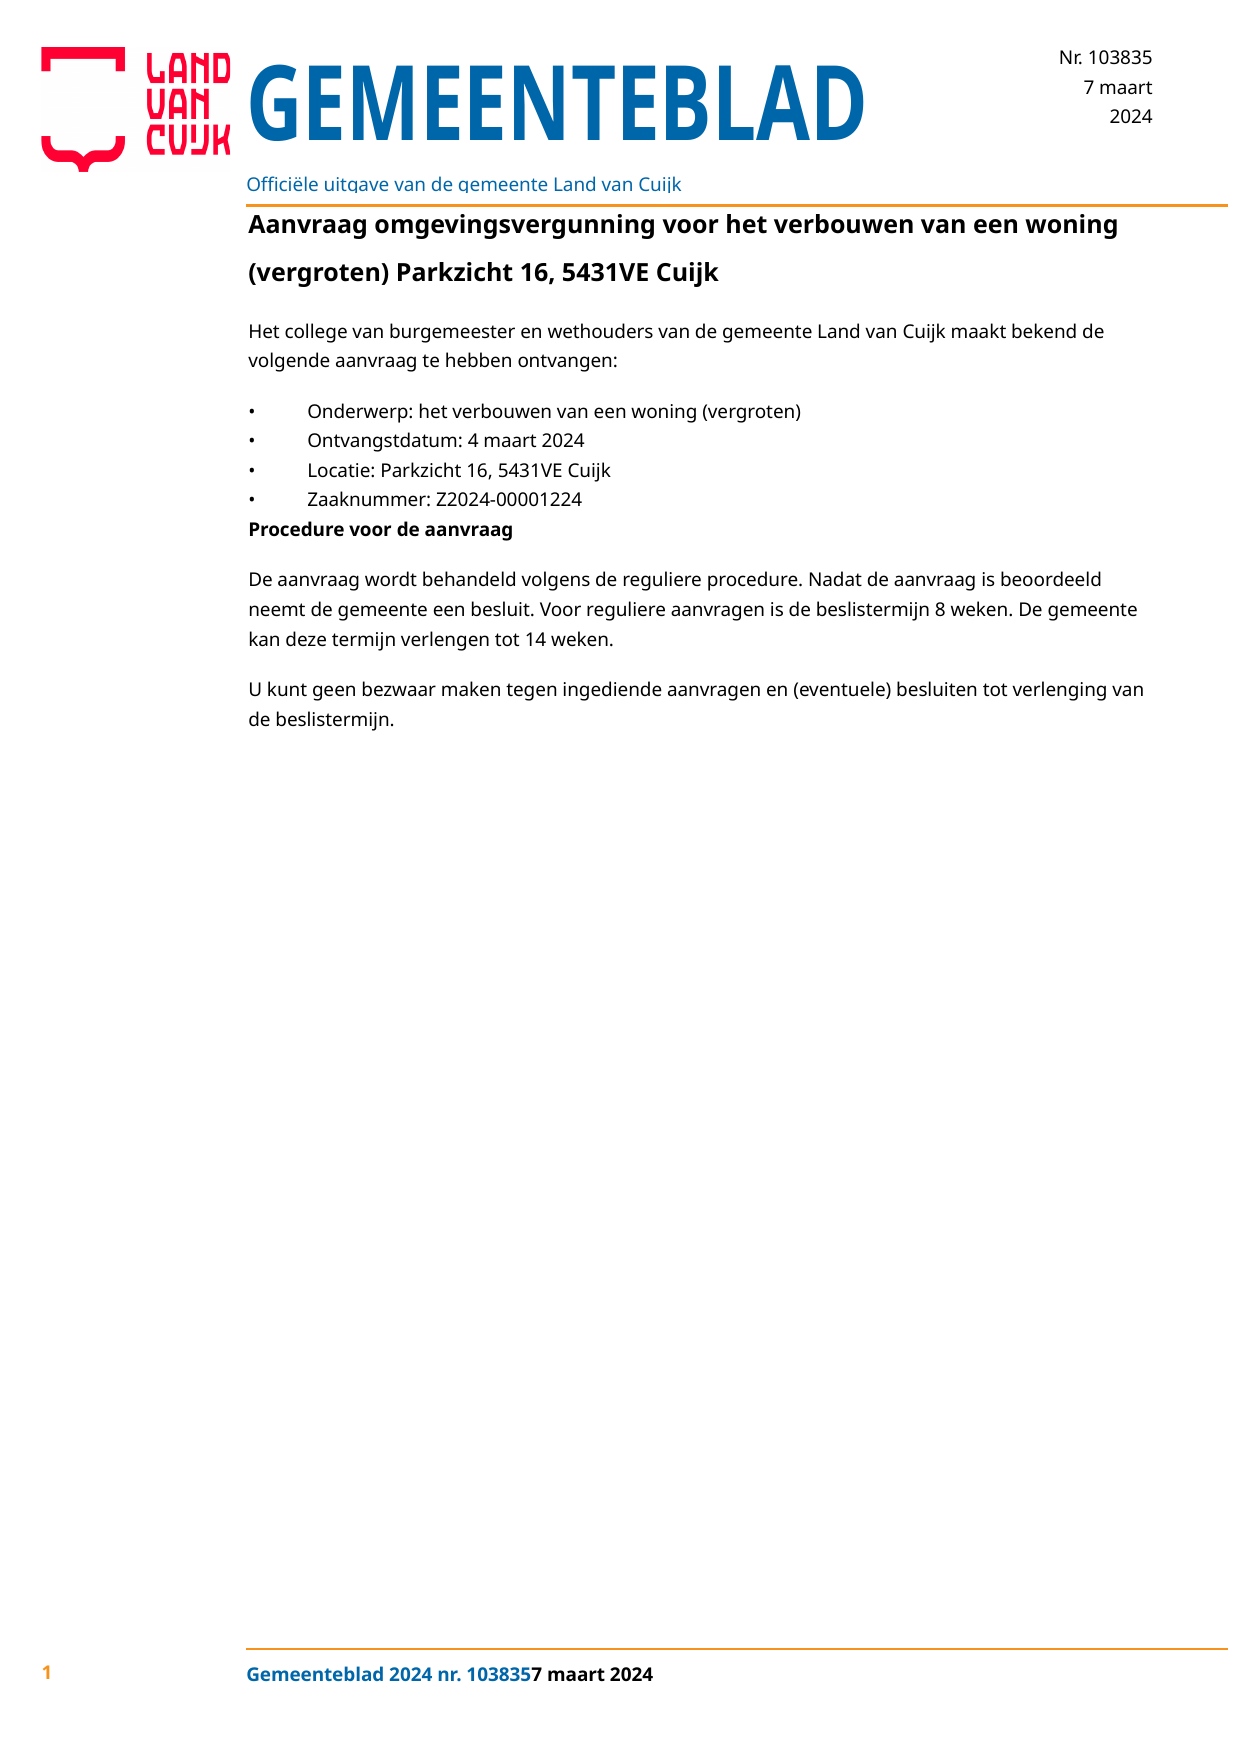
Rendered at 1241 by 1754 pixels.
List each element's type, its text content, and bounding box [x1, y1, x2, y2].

list Onderwerp: het verbouwen van een woning (vergroten) [248, 398, 1152, 424]
text U kunt geen bezwaar maken tegen ingediende aanvragen en (eventuele) besluiten tot verlenging van de beslistermijn. [248, 676, 1152, 732]
list Locatie: Parkzicht 16, 5431VE Cuijk [248, 457, 1152, 483]
picture [41, 47, 231, 172]
list Zaaknummer: Z2024-00001224 [248, 487, 1152, 512]
list Ontvangstdatum: 4 maart 2024 [248, 427, 1152, 453]
text De aanvraag wordt behandeld volgens de reguliere procedure. Nadat de aanvraag is beoordeeld neemt de gemeente een besluit. Voor reguliere aanvragen is de beslistermijn 8 weken. De gemeente kan deze termijn verlengen tot 14 weken. [248, 567, 1152, 652]
text Aanvraag omgevingsvergunning voor het verbouwen van een woning (vergroten) Parkzicht 16, 5431VE Cuijk [248, 207, 1152, 288]
text Procedure voor de aanvraag [248, 516, 1152, 542]
text Het college van burgemeester en wethouders van de gemeente Land van Cuijk maakt bekend de volgende aanvraag te hebben ontvangen: [248, 318, 1152, 373]
